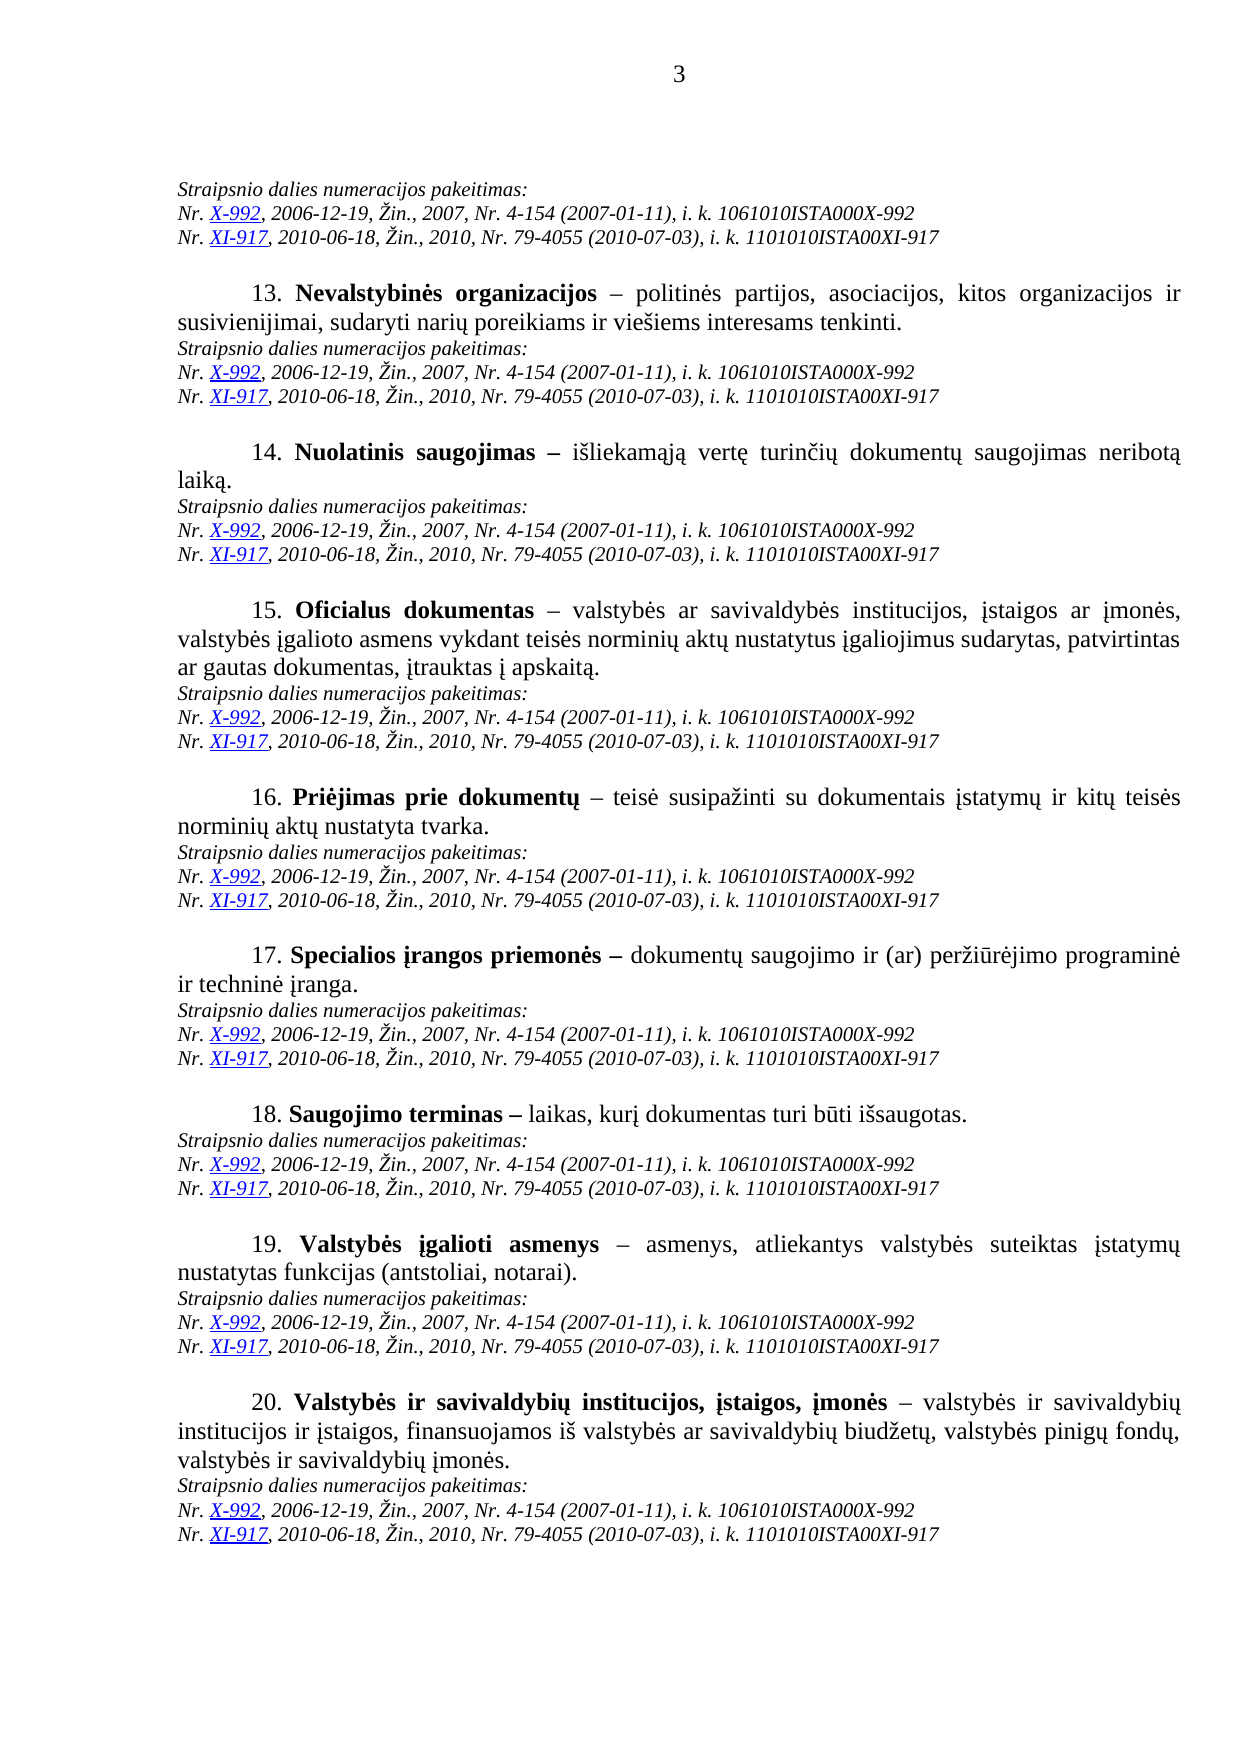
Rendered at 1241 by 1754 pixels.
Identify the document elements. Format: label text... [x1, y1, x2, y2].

text 19. Valstybės įgalioti asmenys – asmenys, atliekantys valstybės suteiktas įstatymų nustatytas funkcijas (antstoliai, notarai). [177, 1229, 1181, 1286]
text Straipsnio dalies numeracijos pakeitimas: [177, 494, 1181, 518]
text Straipsnio dalies numeracijos pakeitimas: [177, 1128, 1181, 1152]
text Nr. XI-917, 2010-06-18, Žin., 2010, Nr. 79-4055 (2010-07-03), i. k. 1101010ISTA00XI-917 [177, 1522, 1181, 1546]
text Nr. X-992, 2006-12-19, Žin., 2007, Nr. 4-154 (2007-01-11), i. k. 1061010ISTA000X-992 [177, 1310, 1181, 1334]
text Nr. XI-917, 2010-06-18, Žin., 2010, Nr. 79-4055 (2010-07-03), i. k. 1101010ISTA00XI-917 [177, 384, 1181, 408]
text Nr. X-992, 2006-12-19, Žin., 2007, Nr. 4-154 (2007-01-11), i. k. 1061010ISTA000X-992 [177, 360, 1181, 384]
text Straipsnio dalies numeracijos pakeitimas: [177, 1473, 1181, 1497]
text Straipsnio dalies numeracijos pakeitimas: [177, 177, 1181, 201]
text 15. Oficialus dokumentas – valstybės ar savivaldybės institucijos, įstaigos ar įmonės, valstybės įgalioto asmens vykdant teisės norminių aktų nustatytus įgaliojimus sudarytas, patvirtintas ar gautas dokumentas, įtrauktas į apskaitą. [177, 595, 1181, 681]
text Nr. X-992, 2006-12-19, Žin., 2007, Nr. 4-154 (2007-01-11), i. k. 1061010ISTA000X-992 [177, 518, 1181, 542]
text Nr. X-992, 2006-12-19, Žin., 2007, Nr. 4-154 (2007-01-11), i. k. 1061010ISTA000X-992 [177, 1497, 1181, 1522]
text 20. Valstybės ir savivaldybių institucijos, įstaigos, įmonės – valstybės ir savivaldybių institucijos ir įstaigos, finansuojamos iš valstybės ar savivaldybių biudžetų, valstybės pinigų fondų, valstybės ir savivaldybių įmonės. [177, 1387, 1181, 1473]
text Nr. X-992, 2006-12-19, Žin., 2007, Nr. 4-154 (2007-01-11), i. k. 1061010ISTA000X-992 [177, 1022, 1181, 1046]
text Nr. XI-917, 2010-06-18, Žin., 2010, Nr. 79-4055 (2010-07-03), i. k. 1101010ISTA00XI-917 [177, 1046, 1181, 1070]
text Nr. XI-917, 2010-06-18, Žin., 2010, Nr. 79-4055 (2010-07-03), i. k. 1101010ISTA00XI-917 [177, 888, 1181, 912]
text Straipsnio dalies numeracijos pakeitimas: [177, 840, 1181, 864]
text Nr. X-992, 2006-12-19, Žin., 2007, Nr. 4-154 (2007-01-11), i. k. 1061010ISTA000X-992 [177, 201, 1181, 225]
text Nr. XI-917, 2010-06-18, Žin., 2010, Nr. 79-4055 (2010-07-03), i. k. 1101010ISTA00XI-917 [177, 729, 1181, 753]
text 13. Nevalstybinės organizacijos – politinės partijos, asociacijos, kitos organizacijos ir susivienijimai, sudaryti narių poreikiams ir viešiems interesams tenkinti. [177, 278, 1181, 336]
text 17. Specialios įrangos priemonės – dokumentų saugojimo ir (ar) peržiūrėjimo programinė ir techninė įranga. [177, 941, 1181, 998]
text Straipsnio dalies numeracijos pakeitimas: [177, 336, 1181, 360]
text Straipsnio dalies numeracijos pakeitimas: [177, 1286, 1181, 1310]
text Straipsnio dalies numeracijos pakeitimas: [177, 998, 1181, 1022]
text Straipsnio dalies numeracijos pakeitimas: [177, 681, 1181, 705]
text Nr. X-992, 2006-12-19, Žin., 2007, Nr. 4-154 (2007-01-11), i. k. 1061010ISTA000X-992 [177, 864, 1181, 888]
text 16. Priėjimas prie dokumentų – teisė susipažinti su dokumentais įstatymų ir kitų teisės norminių aktų nustatyta tvarka. [177, 782, 1181, 840]
text Nr. XI-917, 2010-06-18, Žin., 2010, Nr. 79-4055 (2010-07-03), i. k. 1101010ISTA00XI-917 [177, 225, 1181, 249]
text 18. Saugojimo terminas – laikas, kurį dokumentas turi būti išsaugotas. [177, 1099, 1181, 1128]
text Nr. XI-917, 2010-06-18, Žin., 2010, Nr. 79-4055 (2010-07-03), i. k. 1101010ISTA00XI-917 [177, 1334, 1181, 1358]
text 14. Nuolatinis saugojimas – išliekamąją vertę turinčių dokumentų saugojimas neribotą laiką. [177, 437, 1181, 494]
text Nr. X-992, 2006-12-19, Žin., 2007, Nr. 4-154 (2007-01-11), i. k. 1061010ISTA000X-992 [177, 705, 1181, 729]
text Nr. XI-917, 2010-06-18, Žin., 2010, Nr. 79-4055 (2010-07-03), i. k. 1101010ISTA00XI-917 [177, 1176, 1181, 1200]
text Nr. XI-917, 2010-06-18, Žin., 2010, Nr. 79-4055 (2010-07-03), i. k. 1101010ISTA00XI-917 [177, 542, 1181, 566]
text Nr. X-992, 2006-12-19, Žin., 2007, Nr. 4-154 (2007-01-11), i. k. 1061010ISTA000X-992 [177, 1152, 1181, 1176]
